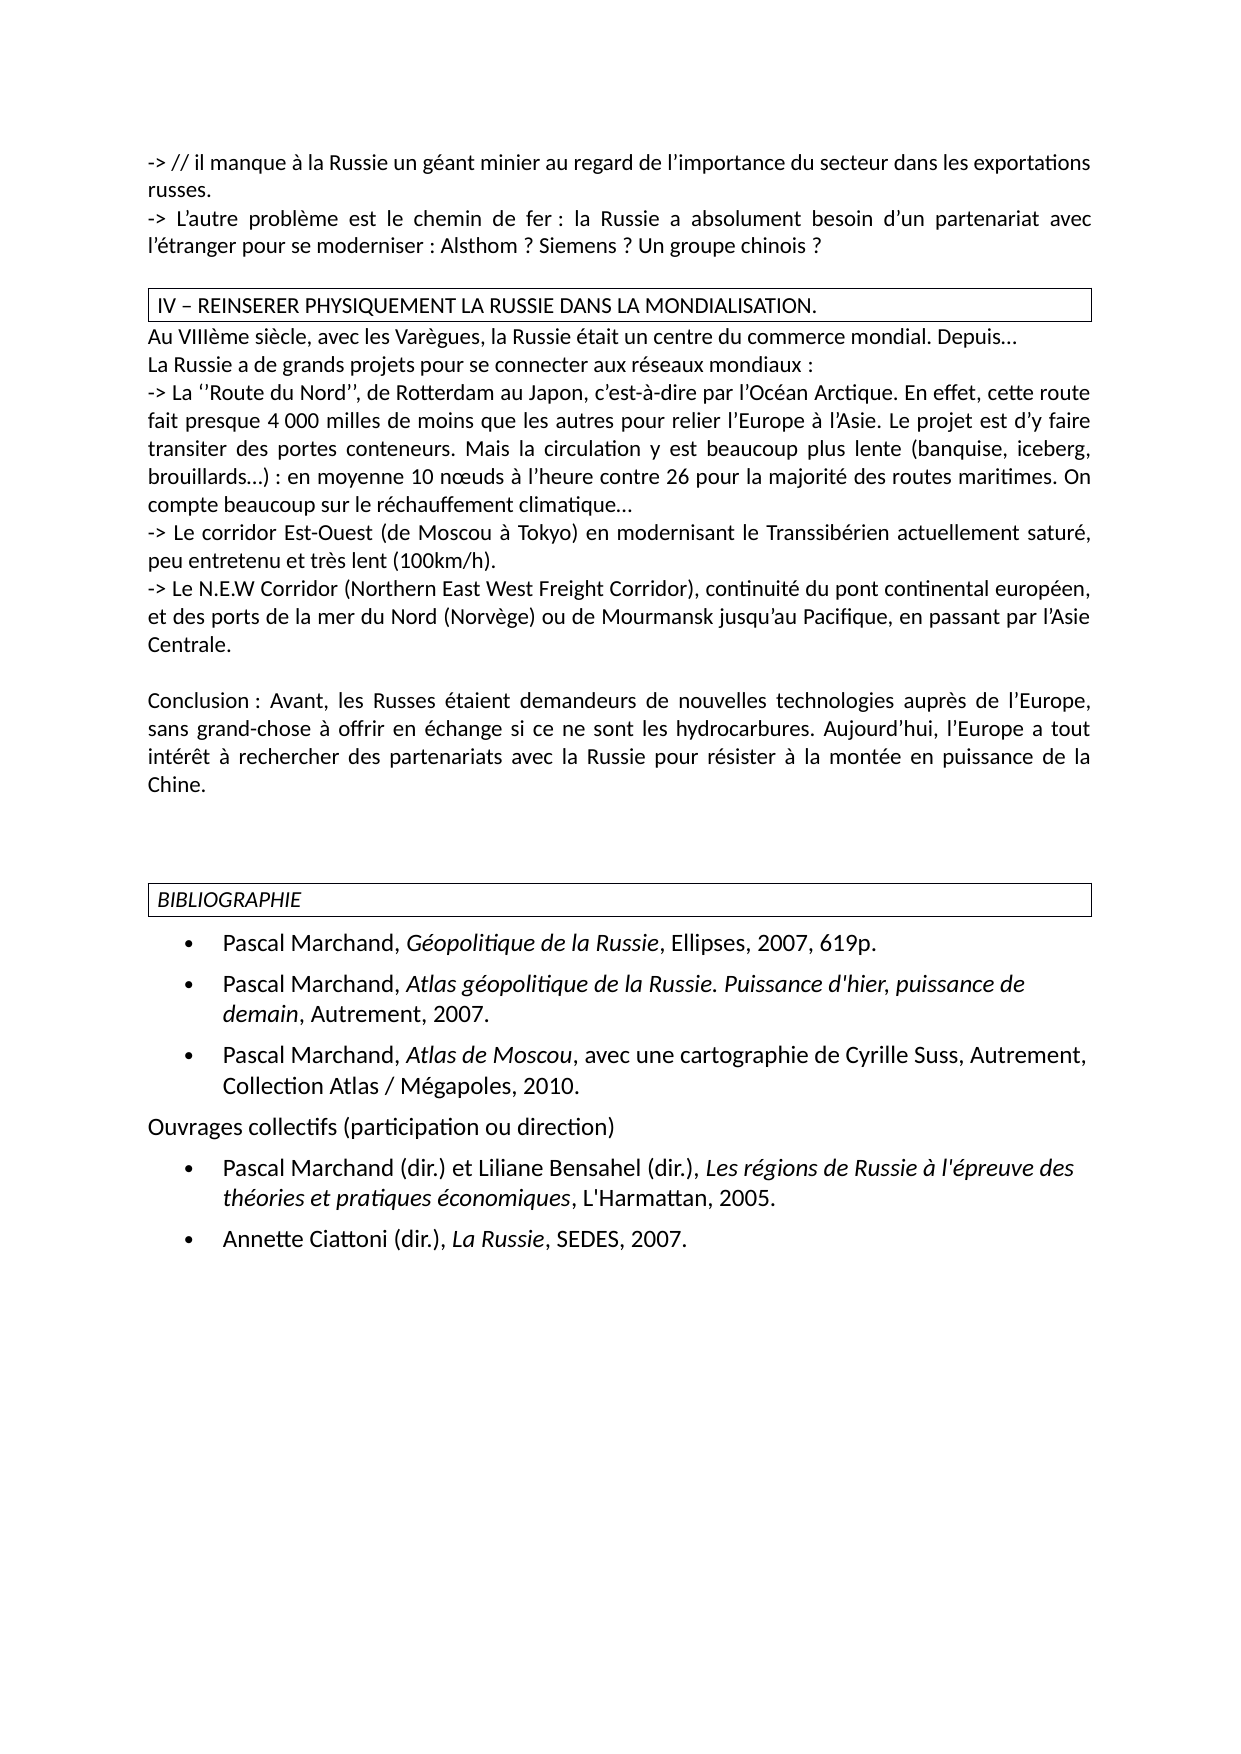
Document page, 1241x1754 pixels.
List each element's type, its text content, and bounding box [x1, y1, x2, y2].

list Annette Ciattoni (dir.), La Russie, SEDES, 2007. [185, 1223, 1092, 1254]
list Pascal Marchand (dir.) et Liliane Bensahel (dir.), Les régions de Russie à l'épreuve des théories et pratiques économiques, L'Harmattan, 2005. [185, 1152, 1092, 1213]
text Conclusion : Avant, les Russes étaient demandeurs de nouvelles technologies auprès de l’Europe, sans grand-chose à offrir en échange si ce ne sont les hydrocarbures. Aujourd’hui, l’Europe a tout intérêt à rechercher des partenariats avec la Russie pour résister à la montée en puissance de la Chine. [148, 686, 1092, 798]
text IV – REINSERER PHYSIQUEMENT LA RUSSIE DANS LA MONDIALISATION. [149, 289, 1091, 321]
text Au VIIIème siècle, avec les Varègues, la Russie était un centre du commerce mondial. Depuis… [148, 322, 1092, 350]
text La Russie a de grands projets pour se connecter aux réseaux mondiaux : [148, 350, 1092, 378]
text Ouvrages collectifs (participation ou direction) [148, 1111, 1092, 1141]
text -> Le N.E.W Corridor (Northern East West Freight Corridor), continuité du pont continental européen, et des ports de la mer du Nord (Norvège) ou de Mourmansk jusqu’au Pacifique, en passant par l’Asie Centrale. [148, 574, 1092, 658]
list Pascal Marchand, Géopolitique de la Russie, Ellipses, 2007, 619p. [185, 927, 1092, 958]
text -> Le corridor Est-Ouest (de Moscou à Tokyo) en modernisant le Transsibérien actuellement saturé, peu entretenu et très lent (100km/h). [148, 518, 1092, 574]
text BIBLIOGRAPHIE [149, 884, 1091, 916]
text -> // il manque à la Russie un géant minier au regard de l’importance du secteur dans les exportations russes. [148, 148, 1092, 204]
text -> La ‘’Route du Nord’’, de Rotterdam au Japon, c’est-à-dire par l’Océan Arctique. En effet, cette route fait presque 4 000 milles de moins que les autres pour relier l’Europe à l’Asie. Le projet est d’y faire transiter des portes conteneurs. Mais la circulation y est beaucoup plus lente (banquise, iceberg, brouillards…) : en moyenne 10 nœuds à l’heure contre 26 pour la majorité des routes maritimes. On compte beaucoup sur le réchauffement climatique… [148, 378, 1092, 518]
list Pascal Marchand, Atlas de Moscou, avec une cartographie de Cyrille Suss, Autrement, Collection Atlas / Mégapoles, 2010. [185, 1039, 1092, 1101]
list Pascal Marchand, Atlas géopolitique de la Russie. Puissance d'hier, puissance de demain, Autrement, 2007. [185, 968, 1092, 1029]
text -> L’autre problème est le chemin de fer : la Russie a absolument besoin d’un partenariat avec l’étranger pour se moderniser : Alsthom ? Siemens ? Un groupe chinois ? [148, 204, 1092, 260]
